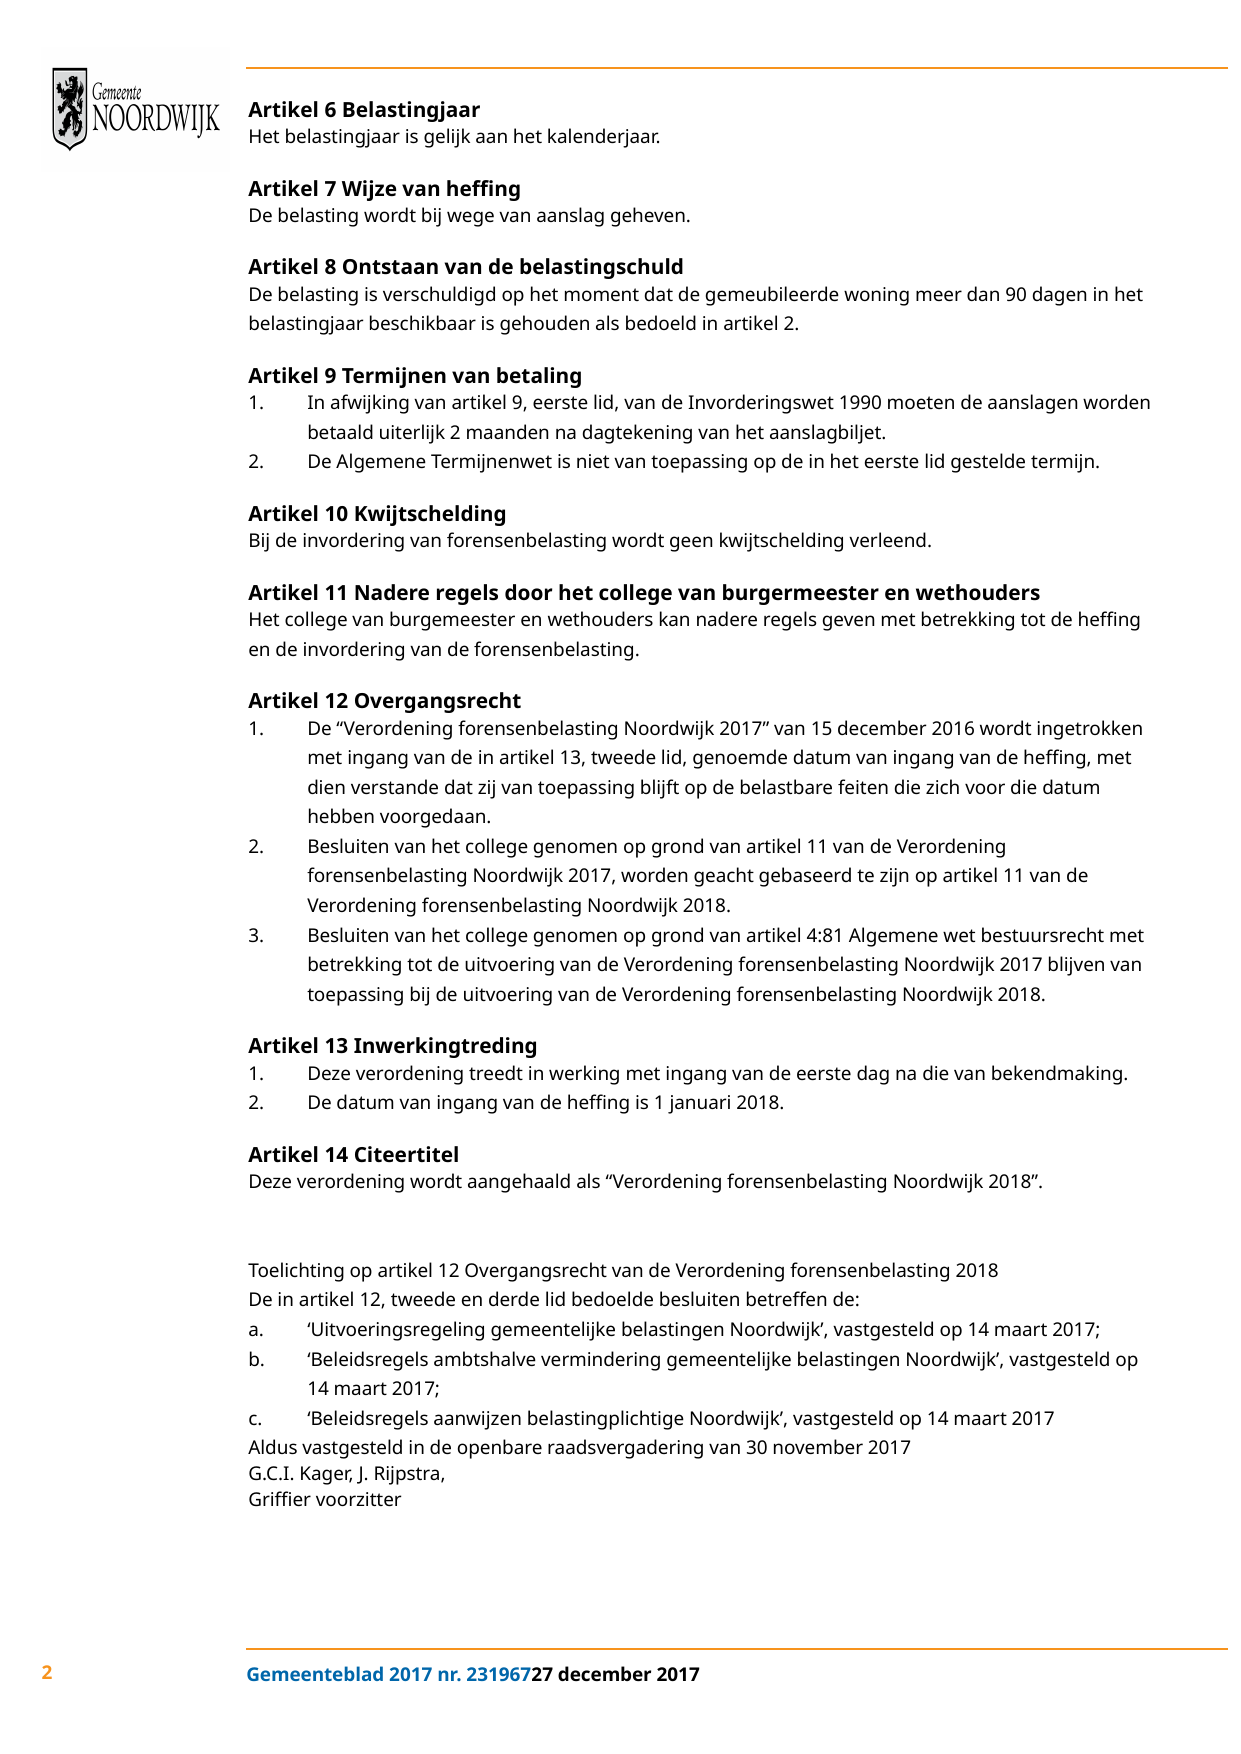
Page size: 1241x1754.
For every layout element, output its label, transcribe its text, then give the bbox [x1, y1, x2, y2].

text Artikel 8 Ontstaan van de belastingschuld [248, 252, 1152, 281]
text G.C.I. Kager, J. Rijpstra, [248, 1460, 1152, 1486]
list Besluiten van het college genomen op grond van artikel 4:81 Algemene wet bestuursrecht met betrekking tot de uitvoering van de Verordening forensenbelasting Noordwijk 2017 blijven van toepassing bij de uitvoering van de Verordening forensenbelasting Noordwijk 2018. [248, 922, 1152, 1007]
text De belasting is verschuldigd op het moment dat de gemeubileerde woning meer dan 90 dagen in het belastingjaar beschikbaar is gehouden als bedoeld in artikel 2. [248, 281, 1152, 336]
list De “Verordening forensenbelasting Noordwijk 2017” van 15 december 2016 wordt ingetrokken met ingang van de in artikel 13, tweede lid, genoemde datum van ingang van de heffing, met dien verstande dat zij van toepassing blijft op de belastbare feiten die zich voor die datum hebben voorgedaan. [248, 715, 1152, 829]
text De belasting wordt bij wege van aanslag geheven. [248, 202, 1152, 228]
text Artikel 13 Inwerkingtreding [248, 1031, 1152, 1060]
text Artikel 14 Citeertitel [248, 1140, 1152, 1168]
text Het belastingjaar is gelijk aan het kalenderjaar. [248, 123, 1152, 149]
text De in artikel 12, tweede en derde lid bedoelde besluiten betreffen de: [248, 1287, 1152, 1312]
text Artikel 9 Termijnen van betaling [248, 361, 1152, 389]
text Toelichting op artikel 12 Overgangsrecht van de Verordening forensenbelasting 2018 [248, 1257, 1152, 1283]
text Artikel 6 Belastingjaar [248, 95, 1152, 123]
text Griffier voorzitter [248, 1486, 1152, 1512]
text Artikel 7 Wijze van heffing [248, 174, 1152, 202]
list ‘Uitvoeringsregeling gemeentelijke belastingen Noordwijk’, vastgesteld op 14 maart 2017; [248, 1316, 1152, 1342]
text Aldus vastgesteld in de openbare raadsvergadering van 30 november 2017 [248, 1434, 1152, 1460]
picture [41, 47, 231, 172]
list Besluiten van het college genomen op grond van artikel 11 van de Verordening forensenbelasting Noordwijk 2017, worden geacht gebaseerd te zijn op artikel 11 van de Verordening forensenbelasting Noordwijk 2018. [248, 833, 1152, 918]
text Bij de invordering van forensenbelasting wordt geen kwijtschelding verleend. [248, 527, 1152, 553]
text Artikel 10 Kwijtschelding [248, 499, 1152, 527]
list De datum van ingang van de heffing is 1 januari 2018. [248, 1089, 1152, 1115]
text Het college van burgemeester en wethouders kan nadere regels geven met betrekking tot de heffing en de invordering van de forensenbelasting. [248, 606, 1152, 662]
list In afwijking van artikel 9, eerste lid, van de Invorderingswet 1990 moeten de aanslagen worden betaald uiterlijk 2 maanden na dagtekening van het aanslagbiljet. [248, 389, 1152, 445]
text Artikel 11 Nadere regels door het college van burgermeester en wethouders [248, 578, 1152, 606]
list De Algemene Termijnenwet is niet van toepassing op de in het eerste lid gestelde termijn. [248, 448, 1152, 474]
text Artikel 12 Overgangsrecht [248, 686, 1152, 715]
list Deze verordening treedt in werking met ingang van de eerste dag na die van bekendmaking. [248, 1060, 1152, 1086]
list ‘Beleidsregels ambtshalve vermindering gemeentelijke belastingen Noordwijk’, vastgesteld op 14 maart 2017; [248, 1346, 1152, 1401]
list ‘Beleidsregels aanwijzen belastingplichtige Noordwijk’, vastgesteld op 14 maart 2017 [248, 1405, 1152, 1431]
text Deze verordening wordt aangehaald als “Verordening forensenbelasting Noordwijk 2018”. [248, 1168, 1152, 1194]
